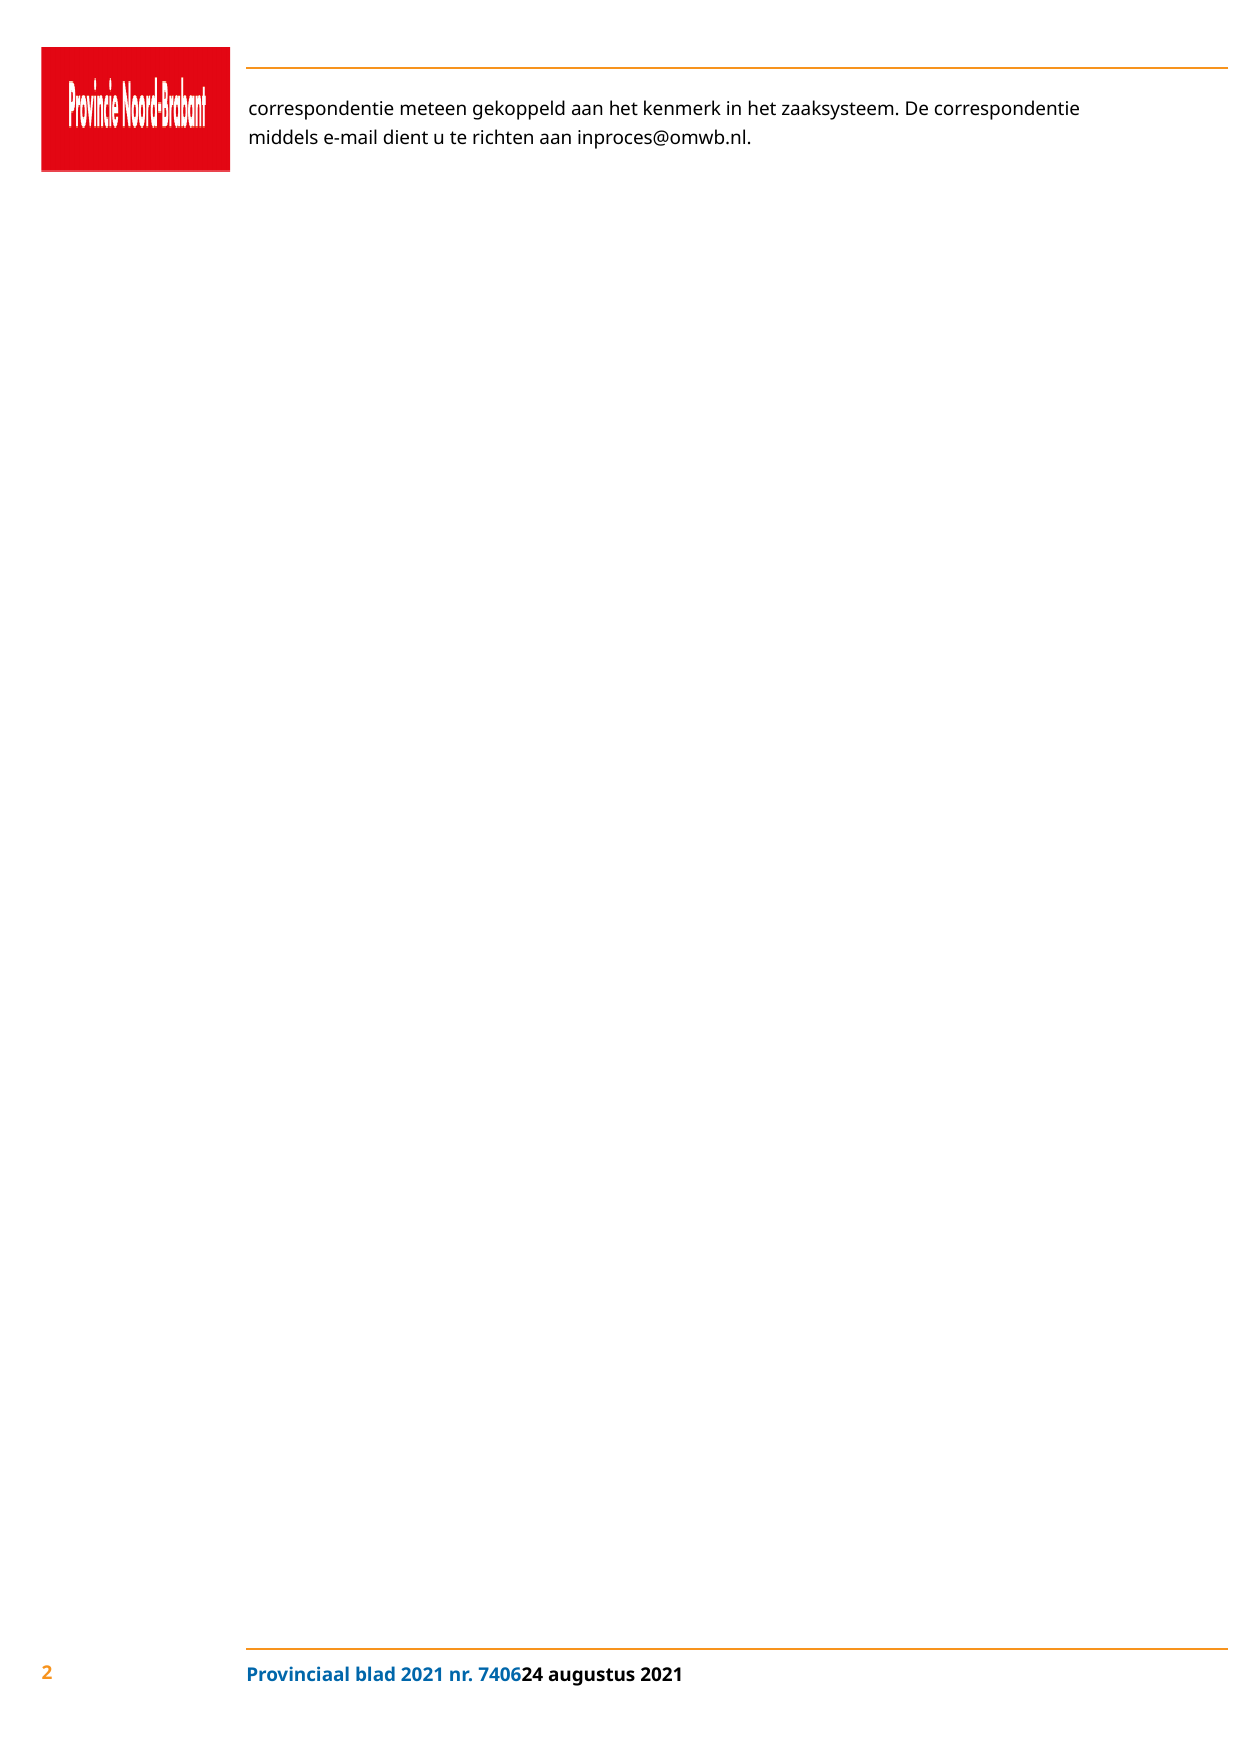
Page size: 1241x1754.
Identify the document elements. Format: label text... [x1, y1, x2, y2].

text correspondentie meteen gekoppeld aan het kenmerk in het zaaksysteem. De correspondentie middels e-mail dient u te richten aan inproces@omwb.nl. [248, 95, 1152, 150]
picture [41, 47, 231, 172]
